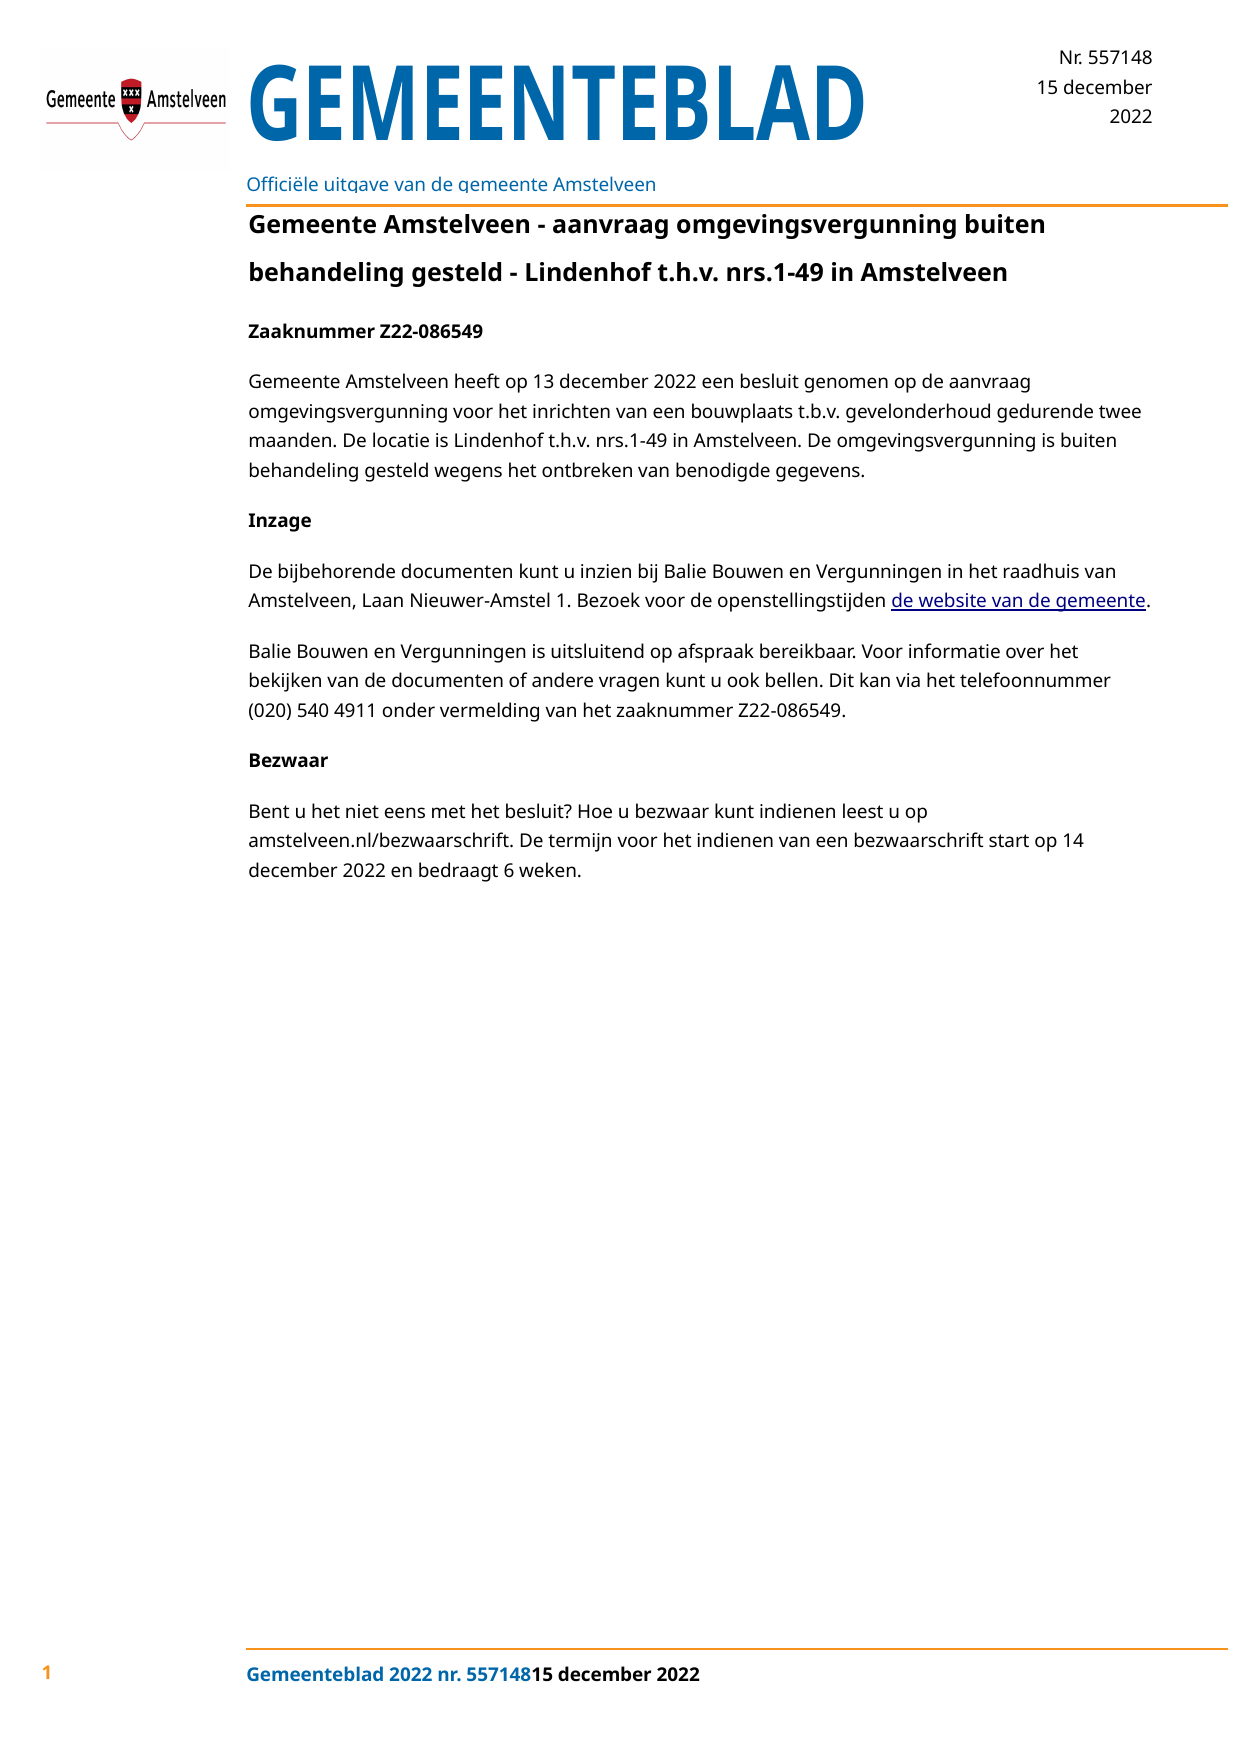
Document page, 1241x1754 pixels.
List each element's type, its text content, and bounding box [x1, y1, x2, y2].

text Bent u het niet eens met het besluit? Hoe u bezwaar kunt indienen leest u op amstelveen.nl/bezwaarschrift. De termijn voor het indienen van een bezwaarschrift start op 14 december 2022 en bedraagt 6 weken. [248, 798, 1152, 883]
text Balie Bouwen en Vergunningen is uitsluitend op afspraak bereikbaar. Voor informatie over het bekijken van de documenten of andere vragen kunt u ook bellen. Dit kan via het telefoonnummer (020) 540 4911 onder vermelding van het zaaknummer Z22-086549. [248, 638, 1152, 723]
text Bezwaar [248, 747, 1152, 773]
text De bijbehorende documenten kunt u inzien bij Balie Bouwen en Vergunningen in het raadhuis van Amstelveen, Laan Nieuwer-Amstel 1. Bezoek voor de openstellingstijden de website van de gemeente. [248, 558, 1152, 613]
text Gemeente Amstelveen heeft op 13 december 2022 een besluit genomen op de aanvraag omgevingsvergunning voor het inrichten van een bouwplaats t.b.v. gevelonderhoud gedurende twee maanden. De locatie is Lindenhof t.h.v. nrs.1-49 in Amstelveen. De omgevingsvergunning is buiten behandeling gesteld wegens het ontbreken van benodigde gegevens. [248, 368, 1152, 483]
picture [41, 47, 231, 172]
text Inzage [248, 507, 1152, 533]
text Gemeente Amstelveen - aanvraag omgevingsvergunning buiten behandeling gesteld - Lindenhof t.h.v. nrs.1-49 in Amstelveen [248, 207, 1152, 288]
text Zaaknummer Z22-086549 [248, 318, 1152, 344]
